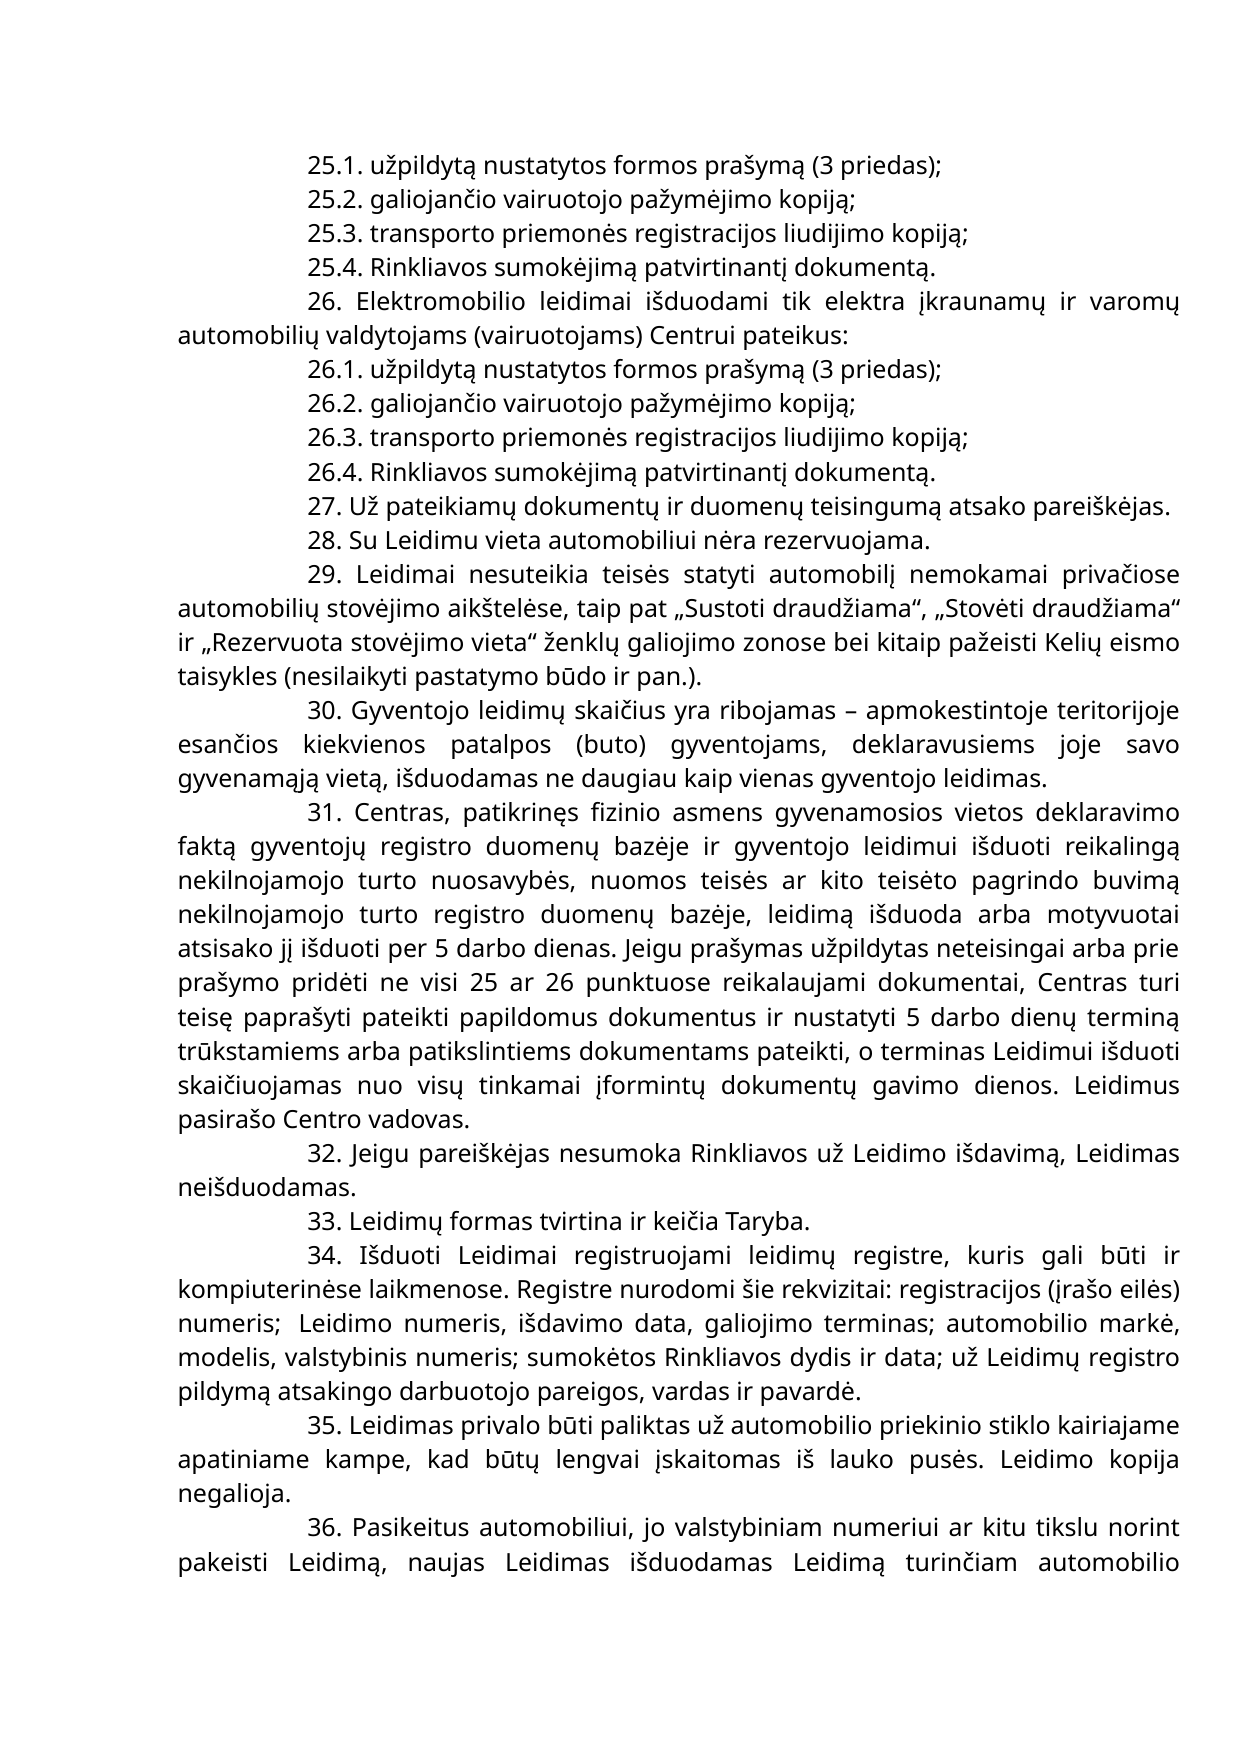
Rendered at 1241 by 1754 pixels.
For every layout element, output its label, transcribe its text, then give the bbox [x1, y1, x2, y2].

text 35. Leidimas privalo būti paliktas už automobilio priekinio stiklo kairiajame apatiniame kampe, kad būtų lengvai įskaitomas iš lauko pusės. Leidimo kopija negalioja. [177, 1408, 1181, 1510]
text 25.2. galiojančio vairuotojo pažymėjimo kopiją; [177, 182, 1181, 216]
text 32. Jeigu pareiškėjas nesumoka Rinkliavos už Leidimo išdavimą, Leidimas neišduodamas. [177, 1135, 1181, 1203]
text 25.1. užpildytą nustatytos formos prašymą (3 priedas); [177, 148, 1181, 182]
text 27. Už pateikiamų dokumentų ir duomenų teisingumą atsako pareiškėjas. [177, 488, 1181, 522]
text 36. Pasikeitus automobiliui, jo valstybiniam numeriui ar kitu tikslu norint pakeisti Leidimą, naujas Leidimas išduodamas Leidimą turinčiam automobilio [177, 1510, 1181, 1578]
text 26.4. Rinkliavos sumokėjimą patvirtinantį dokumentą. [177, 454, 1181, 488]
text 26. Elektromobilio leidimai išduodami tik elektra įkraunamų ir varomų automobilių valdytojams (vairuotojams) Centrui pateikus: [177, 284, 1181, 352]
text 26.3. transporto priemonės registracijos liudijimo kopiją; [177, 420, 1181, 454]
text 28. Su Leidimu vieta automobiliui nėra rezervuojama. [177, 522, 1181, 556]
text 26.1. užpildytą nustatytos formos prašymą (3 priedas); [177, 352, 1181, 386]
text 31. Centras, patikrinęs fizinio asmens gyvenamosios vietos deklaravimo faktą gyventojų registro duomenų bazėje ir gyventojo leidimui išduoti reikalingą nekilnojamojo turto nuosavybės, nuomos teisės ar kito teisėto pagrindo buvimą nekilnojamojo turto registro duomenų bazėje, leidimą išduoda arba motyvuotai atsisako jį išduoti per 5 darbo dienas. Jeigu prašymas užpildytas neteisingai arba prie prašymo pridėti ne visi 25 ar 26 punktuose reikalaujami dokumentai, Centras turi teisę paprašyti pateikti papildomus dokumentus ir nustatyti 5 darbo dienų terminą trūkstamiems arba patikslintiems dokumentams pateikti, o terminas Leidimui išduoti skaičiuojamas nuo visų tinkamai įformintų dokumentų gavimo dienos. Leidimus pasirašo Centro vadovas. [177, 795, 1181, 1135]
text 25.3. transporto priemonės registracijos liudijimo kopiją; [177, 216, 1181, 250]
text 25.4. Rinkliavos sumokėjimą patvirtinantį dokumentą. [177, 250, 1181, 284]
text 33. Leidimų formas tvirtina ir keičia Taryba. [177, 1203, 1181, 1238]
text 29. Leidimai nesuteikia teisės statyti automobilį nemokamai privačiose automobilių stovėjimo aikštelėse, taip pat „Sustoti draudžiama“, „Stovėti draudžiama“ ir „Rezervuota stovėjimo vieta“ ženklų galiojimo zonose bei kitaip pažeisti Kelių eismo taisykles (nesilaikyti pastatymo būdo ir pan.). [177, 556, 1181, 693]
text 34. Išduoti Leidimai registruojami leidimų registre, kuris gali būti ir kompiuterinėse laikmenose. Registre nurodomi šie rekvizitai: registracijos (įrašo eilės) numeris; Leidimo numeris, išdavimo data, galiojimo terminas; automobilio markė, modelis, valstybinis numeris; sumokėtos Rinkliavos dydis ir data; už Leidimų registro pildymą atsakingo darbuotojo pareigos, vardas ir pavardė. [177, 1238, 1181, 1408]
text 30. Gyventojo leidimų skaičius yra ribojamas – apmokestintoje teritorijoje esančios kiekvienos patalpos (buto) gyventojams, deklaravusiems joje savo gyvenamąją vietą, išduodamas ne daugiau kaip vienas gyventojo leidimas. [177, 693, 1181, 795]
text 26.2. galiojančio vairuotojo pažymėjimo kopiją; [177, 386, 1181, 420]
